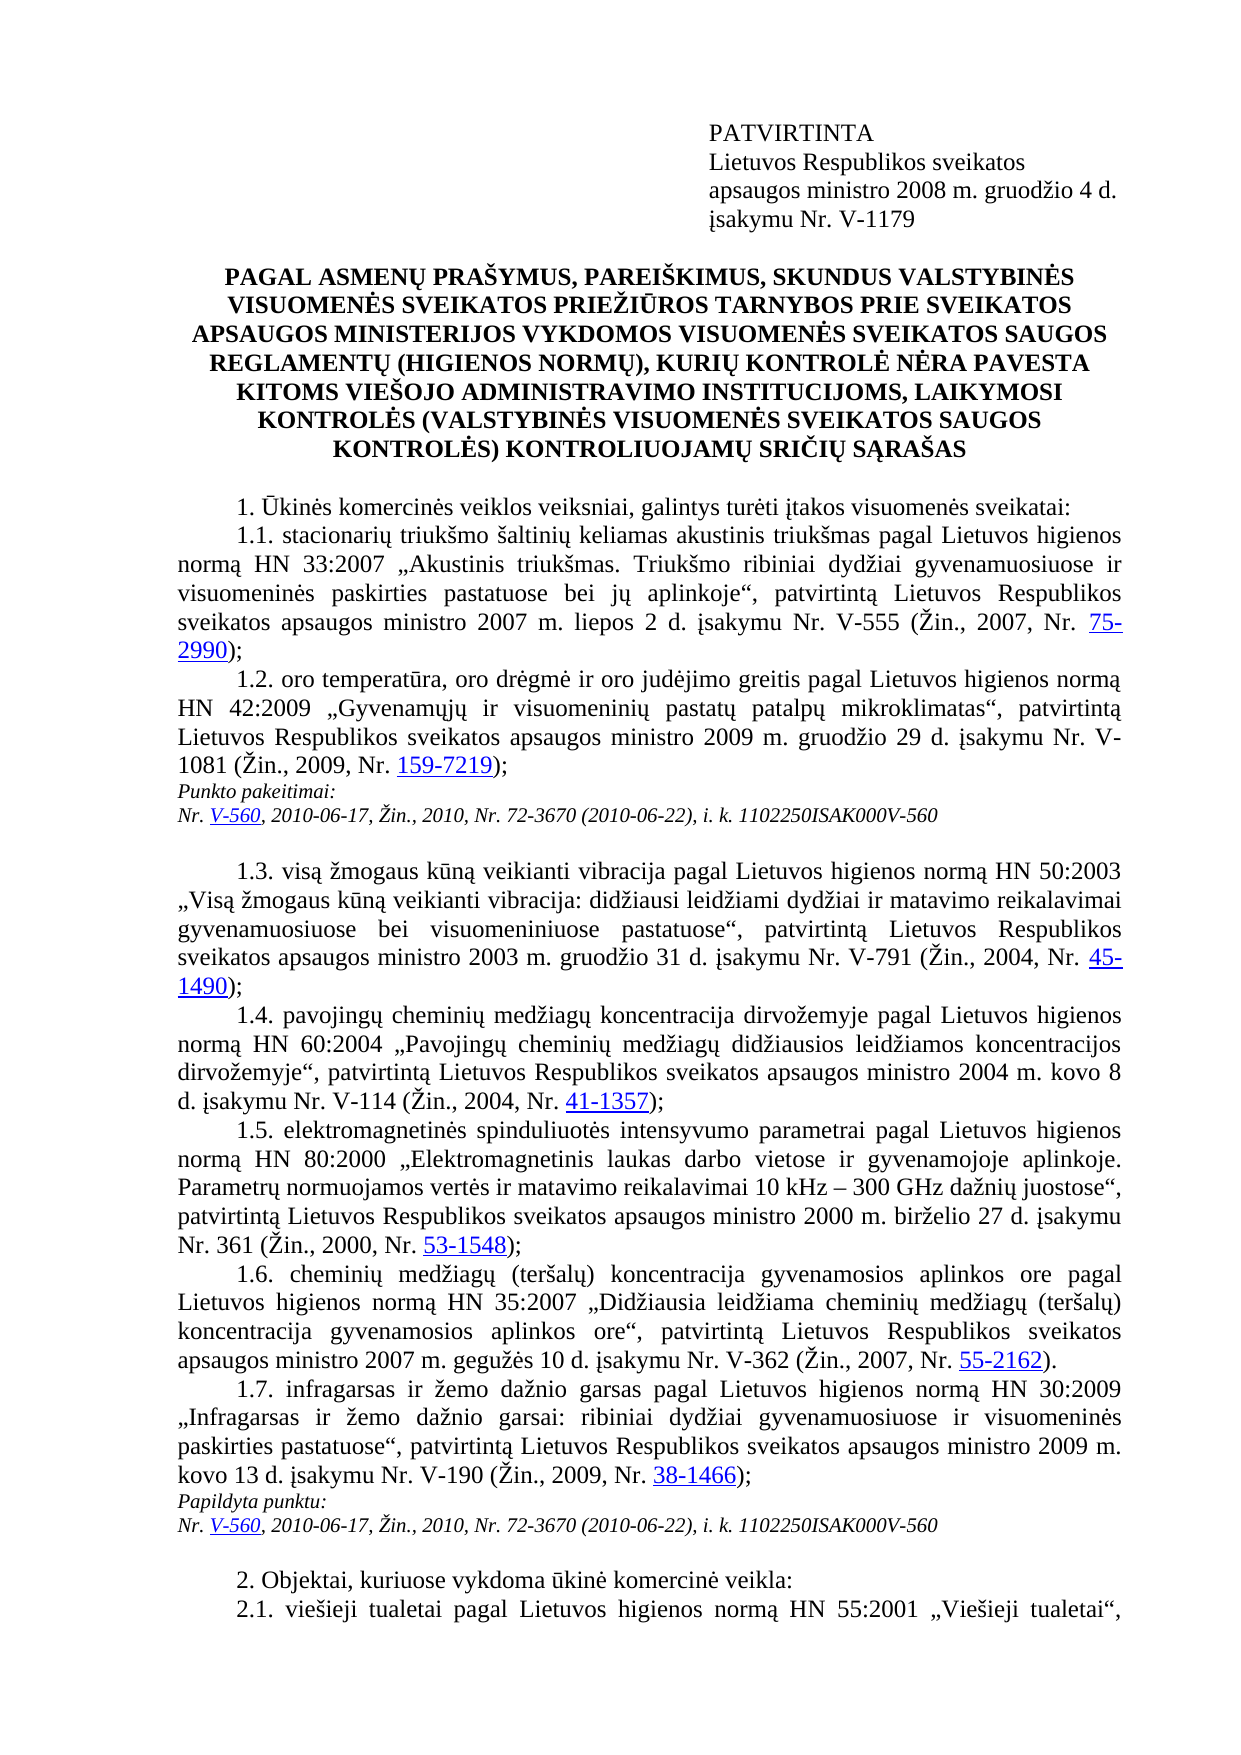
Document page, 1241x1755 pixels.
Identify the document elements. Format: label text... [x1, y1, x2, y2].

text 1. Ūkinės komercinės veiklos veiksniai, galintys turėti įtakos visuomenės sveikatai: [177, 492, 1122, 521]
text PATVIRTINTA [709, 118, 1122, 147]
text PAGAL ASMENŲ PRAŠYMUS, PAREIŠKIMUS, SKUNDUS VALSTYBINĖS VISUOMENĖS SVEIKATOS PRIEŽIŪROS TARNYBOS PRIE SVEIKATOS APSAUGOS MINISTERIJOS VYKDOMOS VISUOMENĖS SVEIKATOS SAUGOS REGLAMENTŲ (HIGIENOS NORMŲ), KURIŲ KONTROLĖ NĖRA PAVESTA KITOMS VIEŠOJO ADMINISTRAVIMO INSTITUCIJOMS, LAIKYMOSI KONTROLĖS (VALSTYBINĖS VISUOMENĖS SVEIKATOS SAUGOS KONTROLĖS) KONTROLIUOJAMŲ SRIČIŲ SĄRAŠAS [177, 262, 1122, 463]
text Punkto pakeitimai: [177, 779, 1122, 803]
text Papildyta punktu: [177, 1489, 1122, 1513]
text 1.4. pavojingų cheminių medžiagų koncentracija dirvožemyje pagal Lietuvos higienos normą HN 60:2004 „Pavojingų cheminių medžiagų didžiausios leidžiamos koncentracijos dirvožemyje“, patvirtintą Lietuvos Respublikos sveikatos apsaugos ministro 2004 m. kovo 8 d. įsakymu Nr. V-114 (Žin., 2004, Nr. 41-1357); [177, 1000, 1122, 1115]
text 1.3. visą žmogaus kūną veikianti vibracija pagal Lietuvos higienos normą HN 50:2003 „Visą žmogaus kūną veikianti vibracija: didžiausi leidžiami dydžiai ir matavimo reikalavimai gyvenamuosiuose bei visuomeniniuose pastatuose“, patvirtintą Lietuvos Respublikos sveikatos apsaugos ministro 2003 m. gruodžio 31 d. įsakymu Nr. V-791 (Žin., 2004, Nr. 45-1490); [177, 856, 1122, 1000]
text 1.1. stacionarių triukšmo šaltinių keliamas akustinis triukšmas pagal Lietuvos higienos normą HN 33:2007 „Akustinis triukšmas. Triukšmo ribiniai dydžiai gyvenamuosiuose ir visuomeninės paskirties pastatuose bei jų aplinkoje“, patvirtintą Lietuvos Respublikos sveikatos apsaugos ministro 2007 m. liepos 2 d. įsakymu Nr. V-555 (Žin., 2007, Nr. 75-2990); [177, 521, 1122, 664]
text 1.7. infragarsas ir žemo dažnio garsas pagal Lietuvos higienos normą HN 30:2009 „Infragarsas ir žemo dažnio garsai: ribiniai dydžiai gyvenamuosiuose ir visuomeninės paskirties pastatuose“, patvirtintą Lietuvos Respublikos sveikatos apsaugos ministro 2009 m. kovo 13 d. įsakymu Nr. V-190 (Žin., 2009, Nr. 38-1466); [177, 1374, 1122, 1489]
text 1.2. oro temperatūra, oro drėgmė ir oro judėjimo greitis pagal Lietuvos higienos normą HN 42:2009 „Gyvenamųjų ir visuomeninių pastatų patalpų mikroklimatas“, patvirtintą Lietuvos Respublikos sveikatos apsaugos ministro 2009 m. gruodžio 29 d. įsakymu Nr. V-1081 (Žin., 2009, Nr. 159-7219); [177, 664, 1122, 779]
text apsaugos ministro 2008 m. gruodžio 4 d. [177, 176, 1122, 204]
text Nr. V-560, 2010-06-17, Žin., 2010, Nr. 72-3670 (2010-06-22), i. k. 1102250ISAK000V-560 [177, 1513, 1122, 1537]
text įsakymu Nr. V-1179 [177, 204, 1122, 233]
text 1.5. elektromagnetinės spinduliuotės intensyvumo parametrai pagal Lietuvos higienos normą HN 80:2000 „Elektromagnetinis laukas darbo vietose ir gyvenamojoje aplinkoje. Parametrų normuojamos vertės ir matavimo reikalavimai 10 kHz – 300 GHz dažnių juostose“, patvirtintą Lietuvos Respublikos sveikatos apsaugos ministro 2000 m. birželio 27 d. įsakymu Nr. 361 (Žin., 2000, Nr. 53-1548); [177, 1115, 1122, 1259]
text Nr. V-560, 2010-06-17, Žin., 2010, Nr. 72-3670 (2010-06-22), i. k. 1102250ISAK000V-560 [177, 803, 1122, 827]
text Lietuvos Respublikos sveikatos [177, 147, 1122, 176]
text 2. Objektai, kuriuose vykdoma ūkinė komercinė veikla: [177, 1566, 1122, 1594]
text 2.1. viešieji tualetai pagal Lietuvos higienos normą HN 55:2001 „Viešieji tualetai“, [177, 1594, 1122, 1623]
text 1.6. cheminių medžiagų (teršalų) koncentracija gyvenamosios aplinkos ore pagal Lietuvos higienos normą HN 35:2007 „Didžiausia leidžiama cheminių medžiagų (teršalų) koncentracija gyvenamosios aplinkos ore“, patvirtintą Lietuvos Respublikos sveikatos apsaugos ministro 2007 m. gegužės 10 d. įsakymu Nr. V-362 (Žin., 2007, Nr. 55-2162). [177, 1259, 1122, 1374]
